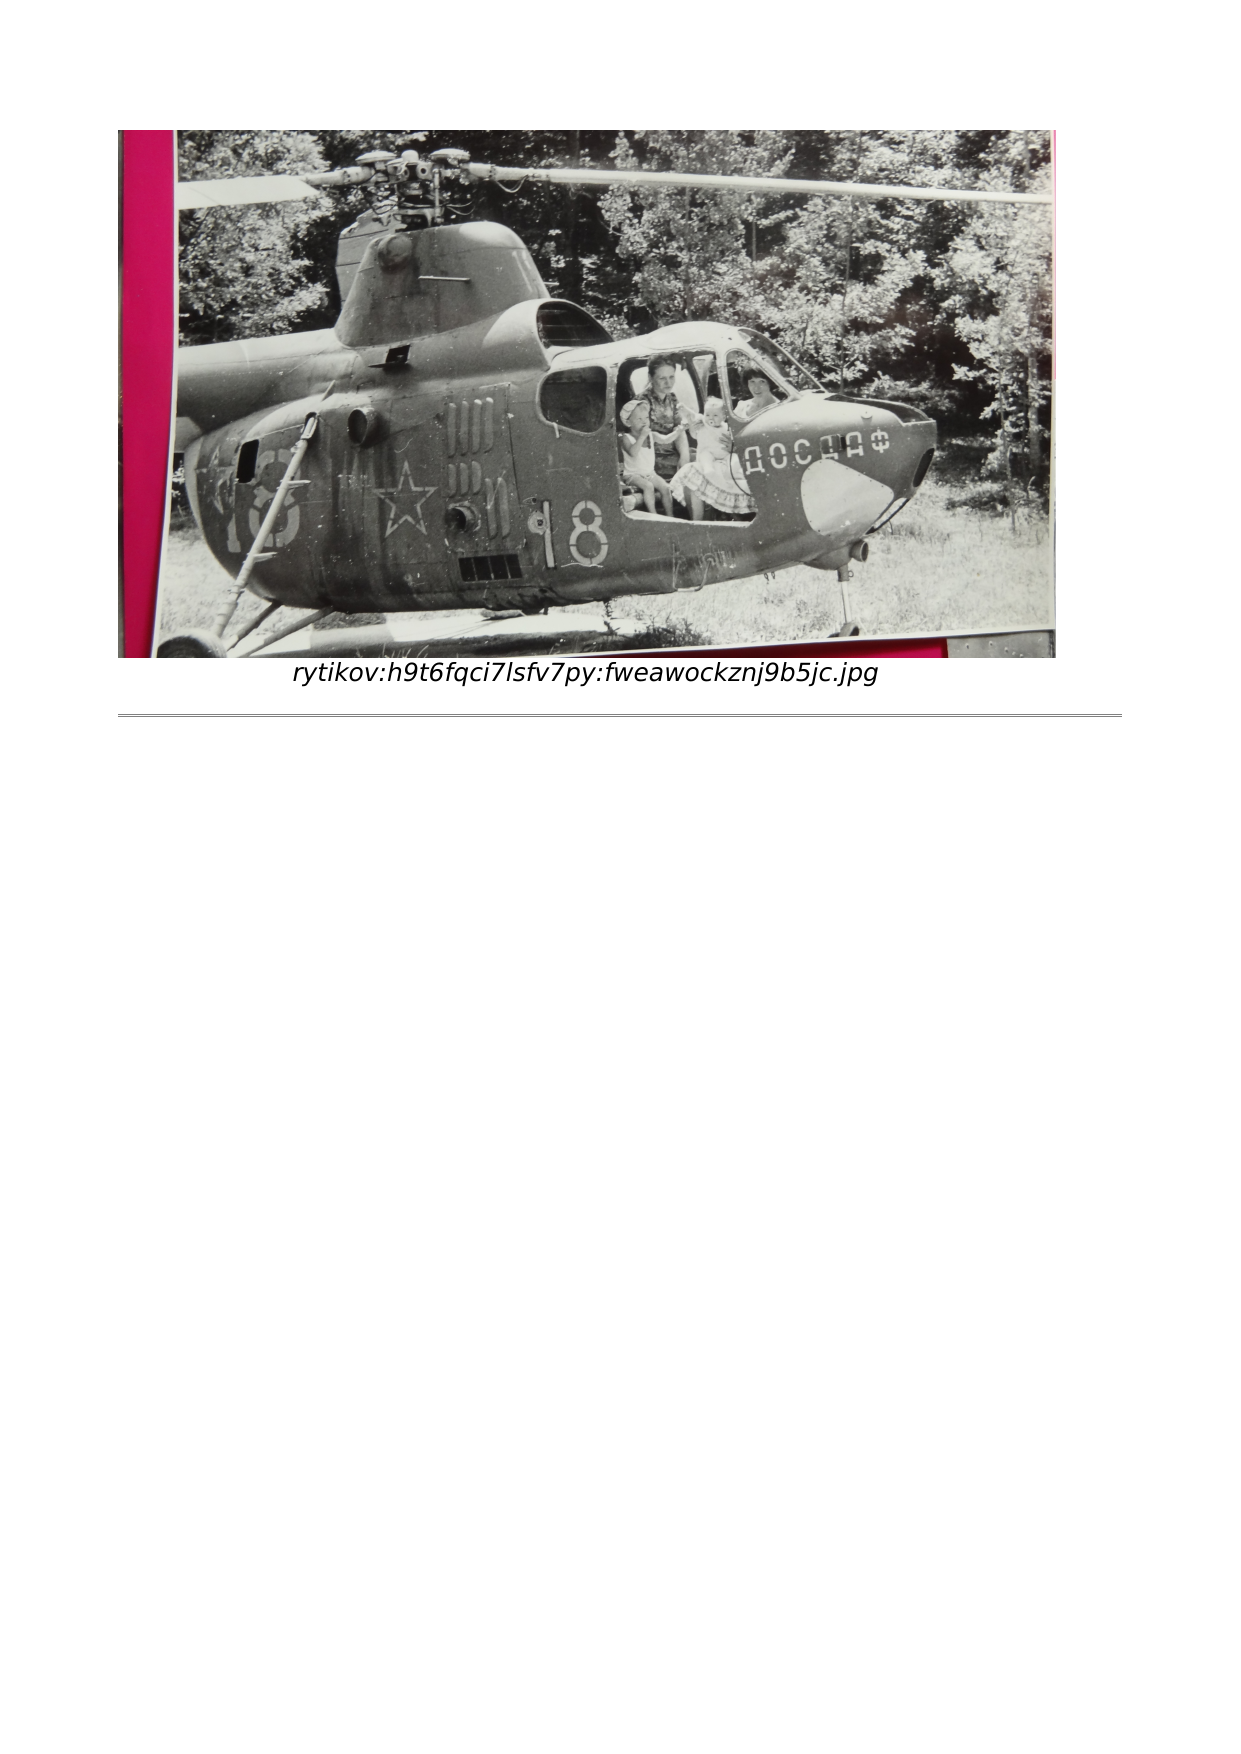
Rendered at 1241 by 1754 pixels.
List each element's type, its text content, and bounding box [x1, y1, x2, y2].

text rytikov:h9t6fqci7lsfv7py:fweawockznj9b5jc.jpg [118, 658, 1056, 687]
picture [118, 130, 1056, 658]
